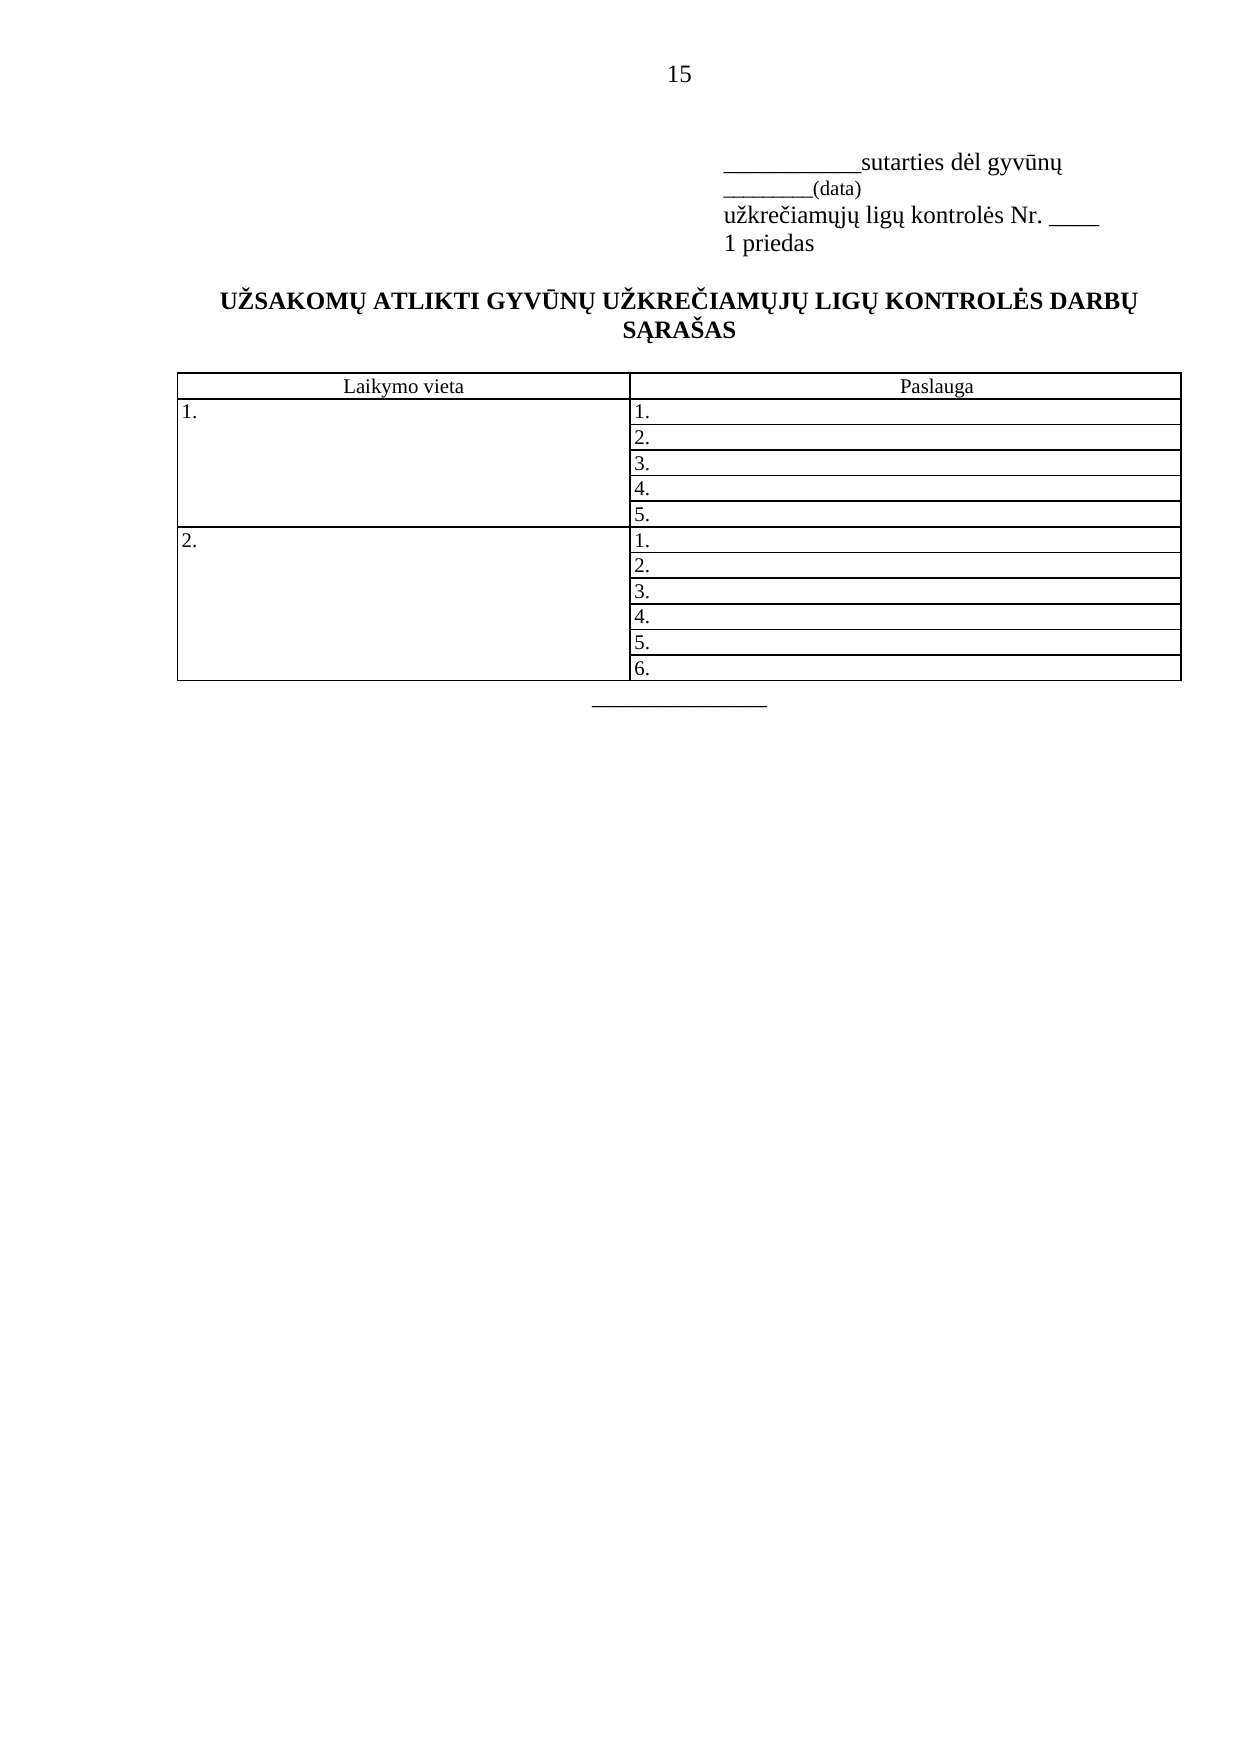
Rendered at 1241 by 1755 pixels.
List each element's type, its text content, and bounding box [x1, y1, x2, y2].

table_cell 4. [631, 476, 692, 500]
table_cell 1. [631, 528, 692, 552]
table_cell 4. [631, 605, 692, 628]
table_cell [692, 451, 1180, 475]
table_cell 6. [631, 656, 692, 680]
table_cell [692, 630, 1180, 654]
table_cell [692, 425, 1180, 449]
text ___________sutarties dėl gyvūnų [649, 147, 1181, 176]
table_cell 2. [178, 528, 629, 680]
table_cell 1. [631, 400, 692, 423]
table_cell [692, 528, 1180, 552]
table_cell 3. [631, 579, 692, 603]
table_cell [692, 502, 1180, 526]
text 1 priedas [649, 228, 1181, 257]
table_cell [692, 656, 1180, 680]
table_cell 5. [631, 630, 692, 654]
table_cell [692, 476, 1180, 500]
table_header Paslauga [692, 374, 1180, 398]
text UŽSAKOMŲ ATLIKTI GYVŪNŲ UŽKREČIAMŲJŲ LIGŲ KONTROLĖS DARBŲ SĄRAŠAS [177, 286, 1181, 343]
text užkrečiamųjų ligų kontrolės Nr. ____ [649, 200, 1181, 228]
table_cell [692, 605, 1180, 628]
table_cell 3. [631, 451, 692, 475]
table_cell 1. [178, 400, 629, 526]
table_cell [692, 553, 1180, 577]
table_cell 2. [631, 553, 692, 577]
table_header [631, 374, 692, 398]
text (data) [649, 176, 1181, 200]
text ______________ [177, 681, 1181, 710]
table_cell 2. [631, 425, 692, 449]
table_cell [692, 579, 1180, 603]
table_cell 5. [631, 502, 692, 526]
table_header Laikymo vieta [178, 374, 629, 398]
table_cell [692, 400, 1180, 423]
